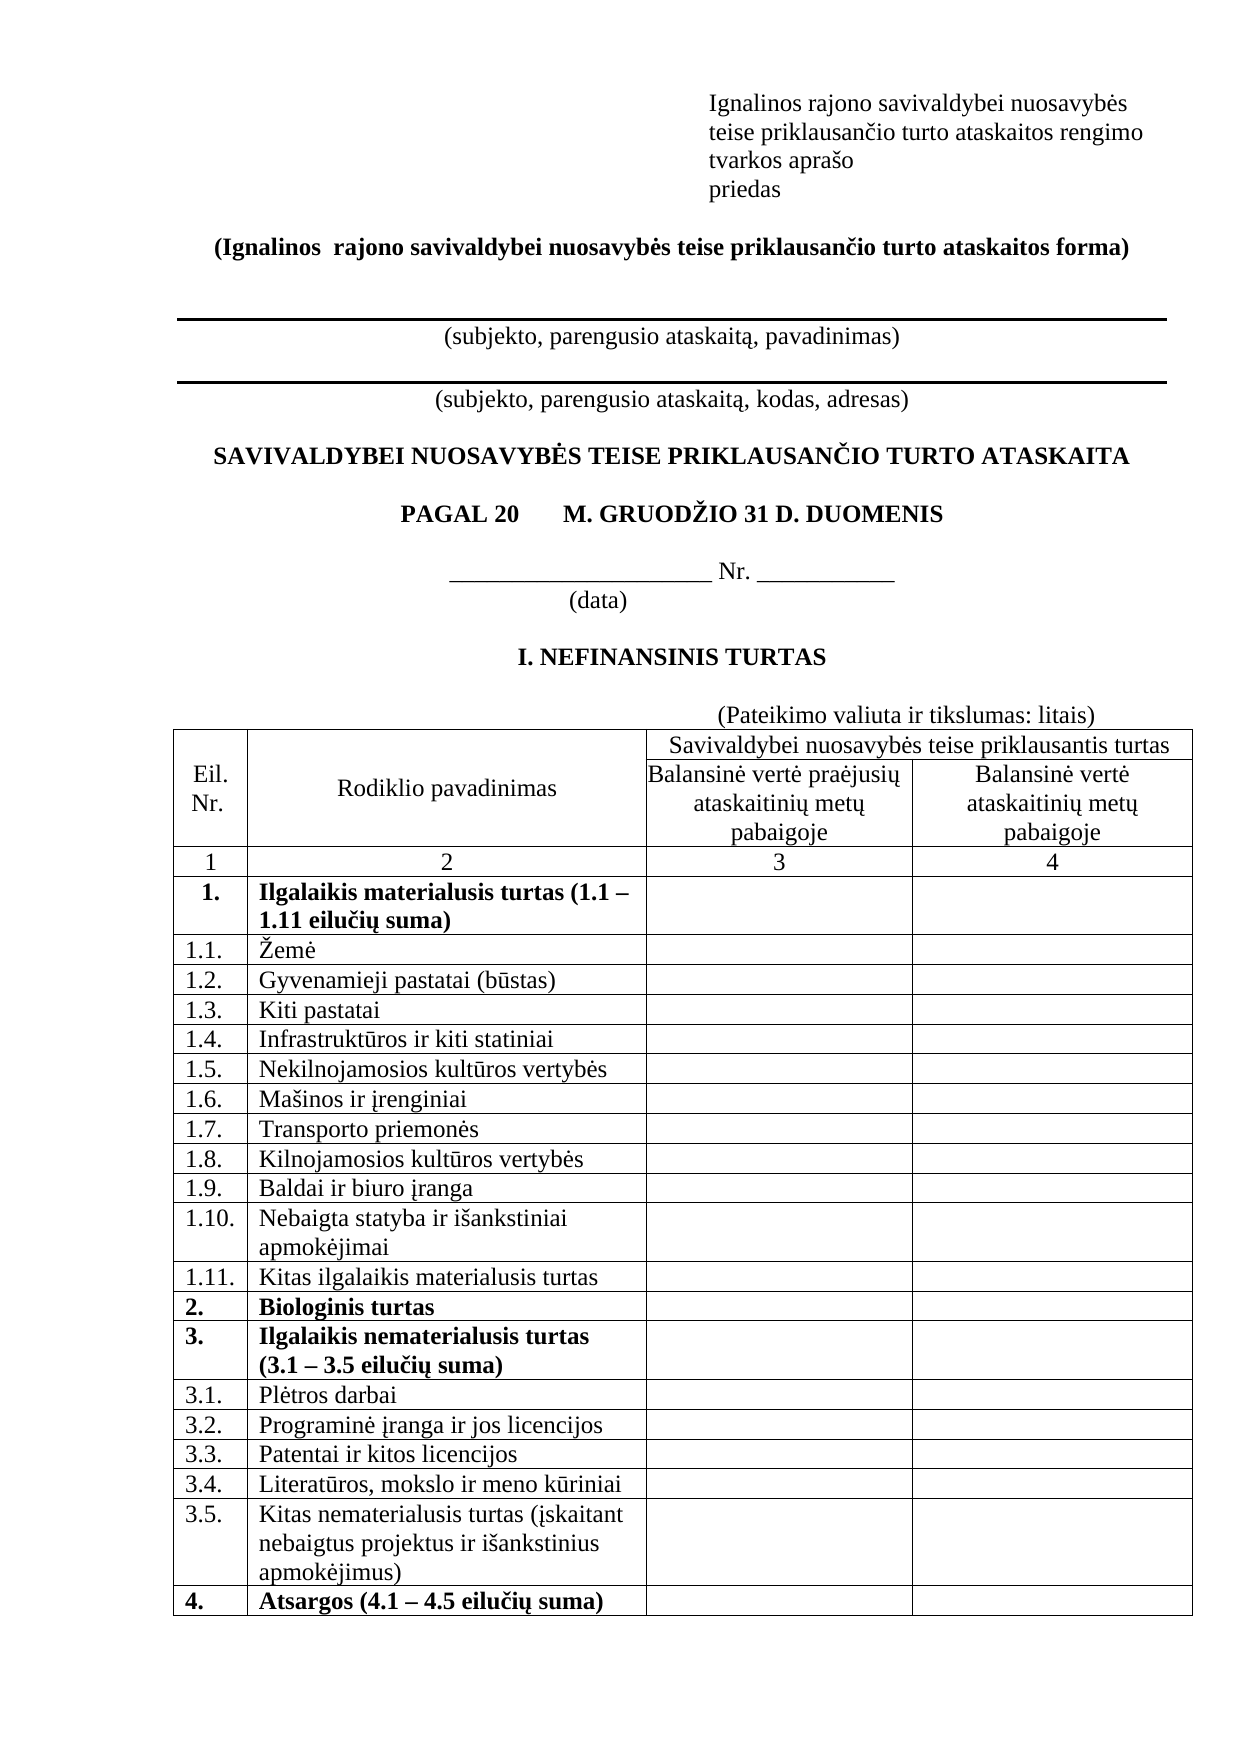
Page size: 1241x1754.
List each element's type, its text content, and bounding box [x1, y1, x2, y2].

table_cell 4 [913, 847, 1192, 876]
table_cell [913, 1262, 1192, 1291]
table_cell [913, 1499, 1192, 1585]
table_cell Literatūros, mokslo ir meno kūriniai [248, 1469, 646, 1498]
table_cell [913, 1469, 1192, 1498]
table_cell 2. [174, 1292, 247, 1320]
table_header Eil. Nr. [174, 730, 247, 846]
text PAGAL 20 M. GRUODŽIO 31 D. DUOMENIS [177, 499, 1167, 527]
table_cell [913, 1586, 1192, 1615]
table_cell [647, 935, 912, 964]
table_cell Nebaigta statyba ir išankstiniai apmokėjimai [248, 1203, 646, 1261]
table_cell Infrastruktūros ir kiti statiniai [248, 1025, 646, 1053]
table_cell [647, 1410, 912, 1438]
table_cell 1.1. [174, 935, 247, 964]
table_cell 3.5. [174, 1499, 247, 1585]
text Ignalinos rajono savivaldybei nuosavybės [709, 88, 1167, 117]
table_cell Balansinė vertė ataskaitinių metų pabaigoje [913, 760, 1192, 846]
table_cell 1.8. [174, 1144, 247, 1172]
table_cell Plėtros darbai [248, 1380, 646, 1409]
table_cell [913, 1084, 1192, 1113]
table_cell 3.3. [174, 1440, 247, 1468]
text (data) [29, 585, 1167, 614]
table_header Rodiklio pavadinimas [248, 730, 646, 846]
table_cell Ilgalaikis materialusis turtas (1.1 – 1.11 eilučių suma) [248, 877, 646, 934]
table_cell 1 [174, 847, 247, 876]
table_cell [647, 1054, 912, 1083]
table_cell 1.4. [174, 1025, 247, 1053]
table_cell [647, 1114, 912, 1143]
text (Ignalinos rajono savivaldybei nuosavybės teise priklausančio turto ataskaitos forma) [177, 232, 1167, 260]
table_cell Kiti pastatai [248, 995, 646, 1023]
table_cell [647, 1469, 912, 1498]
table_cell 1. [174, 877, 247, 934]
text tvarkos aprašo [709, 145, 1167, 174]
table_cell [647, 1262, 912, 1291]
table_cell [647, 1144, 912, 1172]
table_cell [647, 1380, 912, 1409]
text I. NEFINANSINIS TURTAS [177, 642, 1167, 671]
table_cell 1.2. [174, 965, 247, 994]
table_cell Biologinis turtas [248, 1292, 646, 1320]
table_cell 3. [174, 1321, 247, 1379]
table_cell [913, 965, 1192, 994]
table_cell 3 [647, 847, 912, 876]
table_cell [913, 1174, 1192, 1202]
table_cell Baldai ir biuro įranga [248, 1174, 646, 1202]
table_cell [913, 1440, 1192, 1468]
table_cell Ilgalaikis nematerialusis turtas (3.1 – 3.5 eilučių suma) [248, 1321, 646, 1379]
table_cell [913, 935, 1192, 964]
table_cell [913, 1144, 1192, 1172]
table_cell Mašinos ir įrenginiai [248, 1084, 646, 1113]
table_cell [913, 1054, 1192, 1083]
table_cell [913, 1410, 1192, 1438]
table_cell 1.10. [174, 1203, 247, 1261]
table_cell 2 [248, 847, 646, 876]
table_cell [647, 1499, 912, 1585]
table_cell Kitas nematerialusis turtas (įskaitant nebaigtus projektus ir išankstinius apmokėjimus) [248, 1499, 646, 1585]
table_cell Gyvenamieji pastatai (būstas) [248, 965, 646, 994]
table_cell Transporto priemonės [248, 1114, 646, 1143]
table_cell [913, 1025, 1192, 1053]
table_cell [647, 1292, 912, 1320]
text _____________________ Nr. ___________ [177, 556, 1167, 585]
table_cell 1.9. [174, 1174, 247, 1202]
table_cell Atsargos (4.1 – 4.5 eilučių suma) [248, 1586, 646, 1615]
table_cell [913, 995, 1192, 1023]
table_cell [913, 877, 1192, 934]
table_cell 1.7. [174, 1114, 247, 1143]
table_cell Programinė įranga ir jos licencijos [248, 1410, 646, 1438]
table_cell 1.3. [174, 995, 247, 1023]
table_cell 1.5. [174, 1054, 247, 1083]
table_cell 1.11. [174, 1262, 247, 1291]
table_cell [647, 1586, 912, 1615]
text SAVIVALDYBEI NUOSAVYBĖS TEISE PRIKLAUSANČIO TURTO ATASKAITA [177, 441, 1167, 470]
table_cell [647, 995, 912, 1023]
table_cell [647, 877, 912, 934]
table_cell 3.1. [174, 1380, 247, 1409]
table_header Savivaldybei nuosavybės teise priklausantis turtas [647, 730, 1192, 758]
table_cell [647, 965, 912, 994]
table_cell Kitas ilgalaikis materialusis turtas [248, 1262, 646, 1291]
table_cell Žemė [248, 935, 646, 964]
table_cell [913, 1292, 1192, 1320]
table_cell [647, 1174, 912, 1202]
text (subjekto, parengusio ataskaitą, pavadinimas) [177, 321, 1167, 350]
table_cell [913, 1380, 1192, 1409]
text teise priklausančio turto ataskaitos rengimo [709, 117, 1167, 145]
table_cell Nekilnojamosios kultūros vertybės [248, 1054, 646, 1083]
table_cell [647, 1203, 912, 1261]
table_cell Kilnojamosios kultūros vertybės [248, 1144, 646, 1172]
text priedas [709, 174, 1167, 203]
table_cell [913, 1114, 1192, 1143]
table_cell [647, 1025, 912, 1053]
table_cell [913, 1203, 1192, 1261]
table_cell [913, 1321, 1192, 1379]
text (subjekto, parengusio ataskaitą, kodas, adresas) [177, 384, 1167, 412]
table_cell [647, 1321, 912, 1379]
table_cell Balansinė vertė praėjusių ataskaitinių metų pabaigoje [647, 760, 912, 846]
table_cell [647, 1084, 912, 1113]
text (Pateikimo valiuta ir tikslumas: litais) [177, 700, 1167, 729]
table_cell 1.6. [174, 1084, 247, 1113]
table_cell 4. [174, 1586, 247, 1615]
table_cell 3.2. [174, 1410, 247, 1438]
table_cell Patentai ir kitos licencijos [248, 1440, 646, 1468]
table_cell 3.4. [174, 1469, 247, 1498]
table_cell [647, 1440, 912, 1468]
